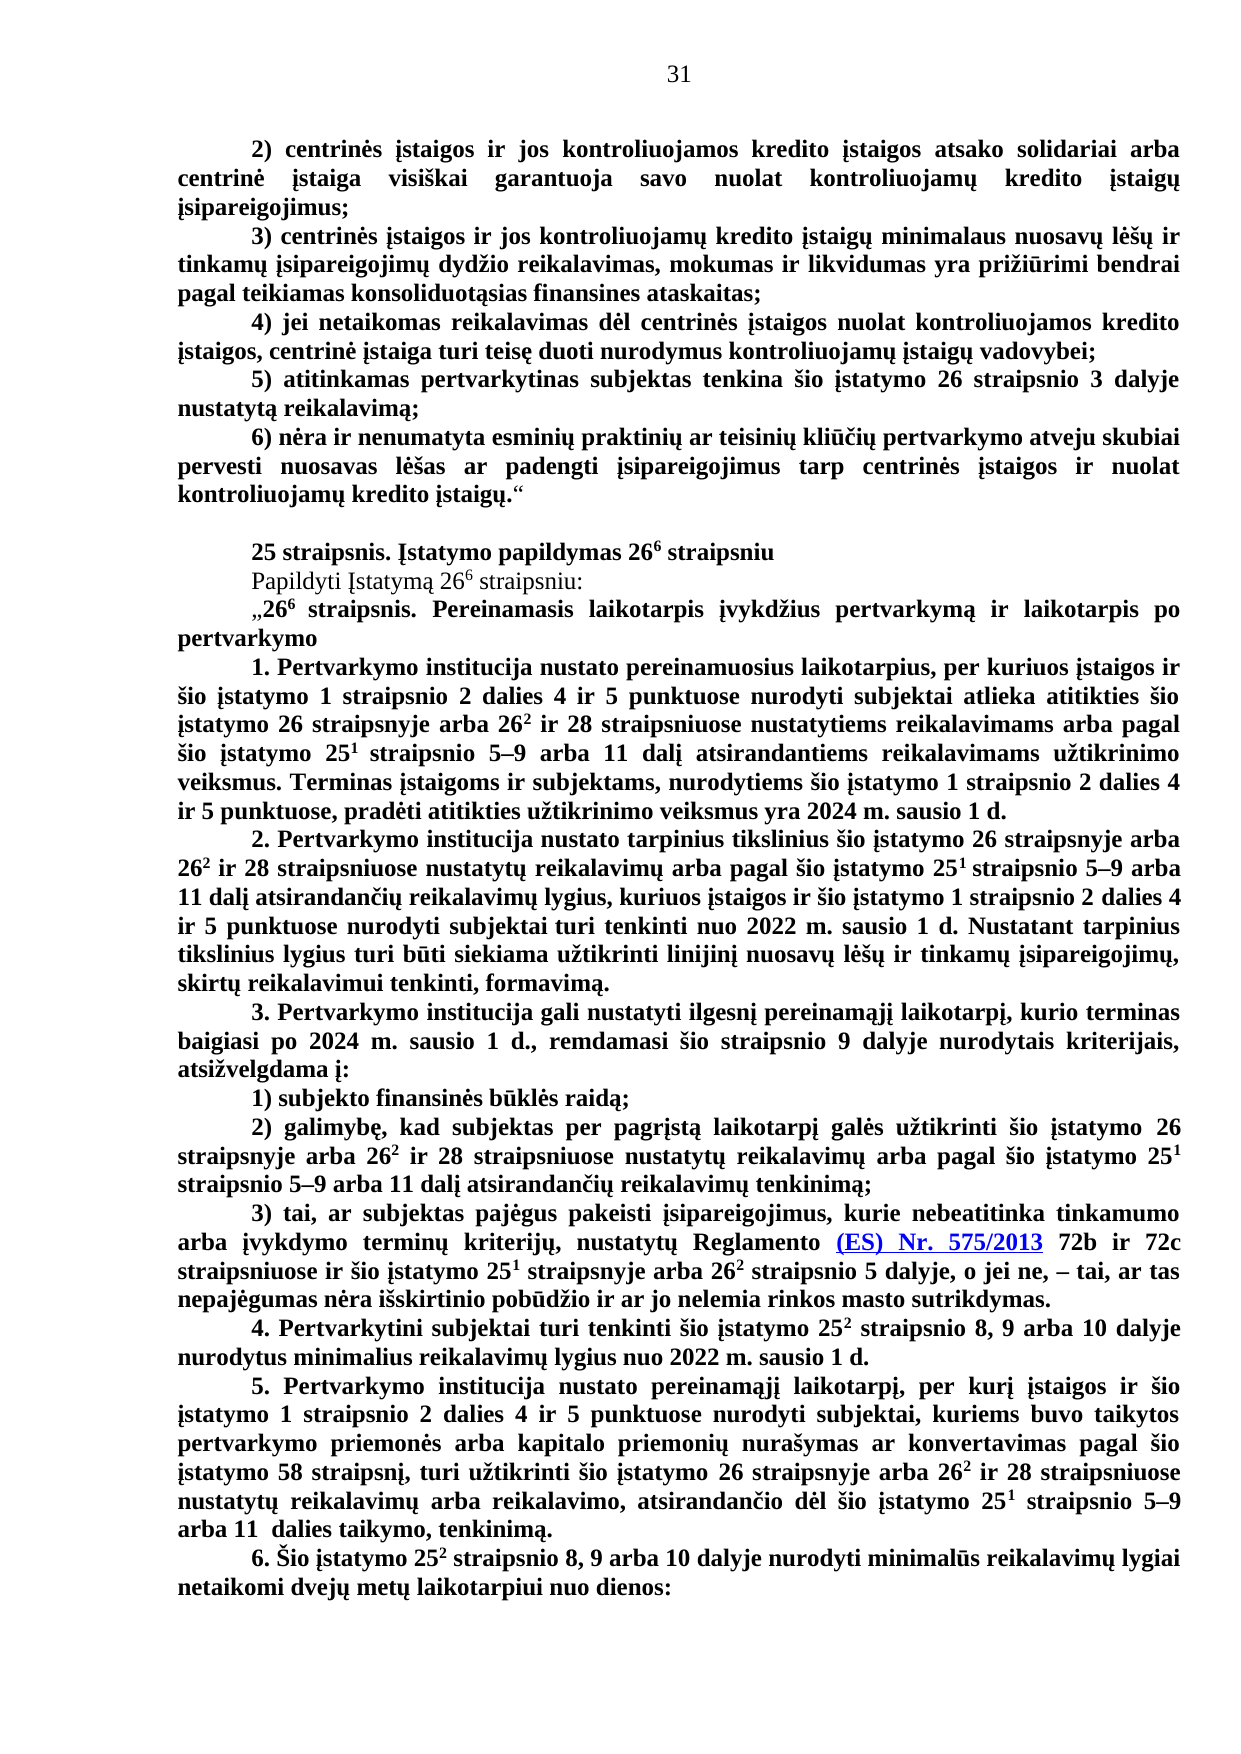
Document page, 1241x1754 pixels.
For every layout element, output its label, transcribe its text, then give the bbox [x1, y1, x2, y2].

text 5. Pertvarkymo institucija nustato pereinamąjį laikotarpį, per kurį įstaigos ir šio įstatymo 1 straipsnio 2 dalies 4 ir 5 punktuose nurodyti subjektai, kuriems buvo taikytos pertvarkymo priemonės arba kapitalo priemonių nurašymas ar konvertavimas pagal šio įstatymo 58 straipsnį, turi užtikrinti šio įstatymo 26 straipsnyje arba 262 ir 28 straipsniuose nustatytų reikalavimų arba reikalavimo, atsirandančio dėl šio įstatymo 251 straipsnio 5–9 arba 11 dalies taikymo, tenkinimą. [177, 1371, 1181, 1543]
text 3) tai, ar subjektas pajėgus pakeisti įsipareigojimus, kurie nebeatitinka tinkamumo arba įvykdymo terminų kriterijų, nustatytų Reglamento (ES) Nr. 575/2013 72b ir 72c straipsniuose ir šio įstatymo 251 straipsnyje arba 262 straipsnio 5 dalyje, o jei ne, – tai, ar tas nepajėgumas nėra išskirtinio pobūdžio ir ar jo nelemia rinkos masto sutrikdymas. [177, 1198, 1181, 1313]
text 4) jei netaikomas reikalavimas dėl centrinės įstaigos nuolat kontroliuojamos kredito įstaigos, centrinė įstaiga turi teisę duoti nurodymus kontroliuojamų įstaigų vadovybei; [177, 307, 1181, 364]
text 1. Pertvarkymo institucija nustato pereinamuosius laikotarpius, per kuriuos įstaigos ir šio įstatymo 1 straipsnio 2 dalies 4 ir 5 punktuose nurodyti subjektai atlieka atitikties šio įstatymo 26 straipsnyje arba 262 ir 28 straipsniuose nustatytiems reikalavimams arba pagal šio įstatymo 251 straipsnio 5–9 arba 11 dalį atsirandantiems reikalavimams užtikrinimo veiksmus. Terminas įstaigoms ir subjektams, nurodytiems šio įstatymo 1 straipsnio 2 dalies 4 ir 5 punktuose, pradėti atitikties užtikrinimo veiksmus yra 2024 m. sausio 1 d. [177, 652, 1181, 824]
text 2) galimybę, kad subjektas per pagrįstą laikotarpį galės užtikrinti šio įstatymo 26 straipsnyje arba 262 ir 28 straipsniuose nustatytų reikalavimų arba pagal šio įstatymo 251 straipsnio 5–9 arba 11 dalį atsirandančių reikalavimų tenkinimą; [177, 1112, 1181, 1198]
text 6. Šio įstatymo 252 straipsnio 8, 9 arba 10 dalyje nurodyti minimalūs reikalavimų lygiai netaikomi dvejų metų laikotarpiui nuo dienos: [177, 1543, 1181, 1601]
text 5) atitinkamas pertvarkytinas subjektas tenkina šio įstatymo 26 straipsnio 3 dalyje nustatytą reikalavimą; [177, 364, 1181, 422]
text 25 straipsnis. Įstatymo papildymas 266 straipsniu [177, 537, 1181, 566]
text „266 straipsnis. Pereinamasis laikotarpis įvykdžius pertvarkymą ir laikotarpis po pertvarkymo [177, 594, 1181, 652]
text 2) centrinės įstaigos ir jos kontroliuojamos kredito įstaigos atsako solidariai arba centrinė įstaiga visiškai garantuoja savo nuolat kontroliuojamų kredito įstaigų įsipareigojimus; [177, 134, 1181, 221]
text 6) nėra ir nenumatyta esminių praktinių ar teisinių kliūčių pertvarkymo atveju skubiai pervesti nuosavas lėšas ar padengti įsipareigojimus tarp centrinės įstaigos ir nuolat kontroliuojamų kredito įstaigų.“ [177, 422, 1181, 508]
text 3) centrinės įstaigos ir jos kontroliuojamų kredito įstaigų minimalaus nuosavų lėšų ir tinkamų įsipareigojimų dydžio reikalavimas, mokumas ir likvidumas yra prižiūrimi bendrai pagal teikiamas konsoliduotąsias finansines ataskaitas; [177, 221, 1181, 307]
text Papildyti Įstatymą 266 straipsniu: [177, 566, 1181, 594]
text 1) subjekto finansinės būklės raidą; [177, 1083, 1181, 1112]
text 2. Pertvarkymo institucija nustato tarpinius tikslinius šio įstatymo 26 straipsnyje arba 262 ir 28 straipsniuose nustatytų reikalavimų arba pagal šio įstatymo 251 straipsnio 5–9 arba 11 dalį atsirandančių reikalavimų lygius, kuriuos įstaigos ir šio įstatymo 1 straipsnio 2 dalies 4 ir 5 punktuose nurodyti subjektai turi tenkinti nuo 2022 m. sausio 1 d. Nustatant tarpinius tikslinius lygius turi būti siekiama užtikrinti linijinį nuosavų lėšų ir tinkamų įsipareigojimų, skirtų reikalavimui tenkinti, formavimą. [177, 824, 1181, 997]
text 4. Pertvarkytini subjektai turi tenkinti šio įstatymo 252 straipsnio 8, 9 arba 10 dalyje nurodytus minimalius reikalavimų lygius nuo 2022 m. sausio 1 d. [177, 1313, 1181, 1371]
text 3. Pertvarkymo institucija gali nustatyti ilgesnį pereinamąjį laikotarpį, kurio terminas baigiasi po 2024 m. sausio 1 d., remdamasi šio straipsnio 9 dalyje nurodytais kriterijais, atsižvelgdama į: [177, 997, 1181, 1083]
